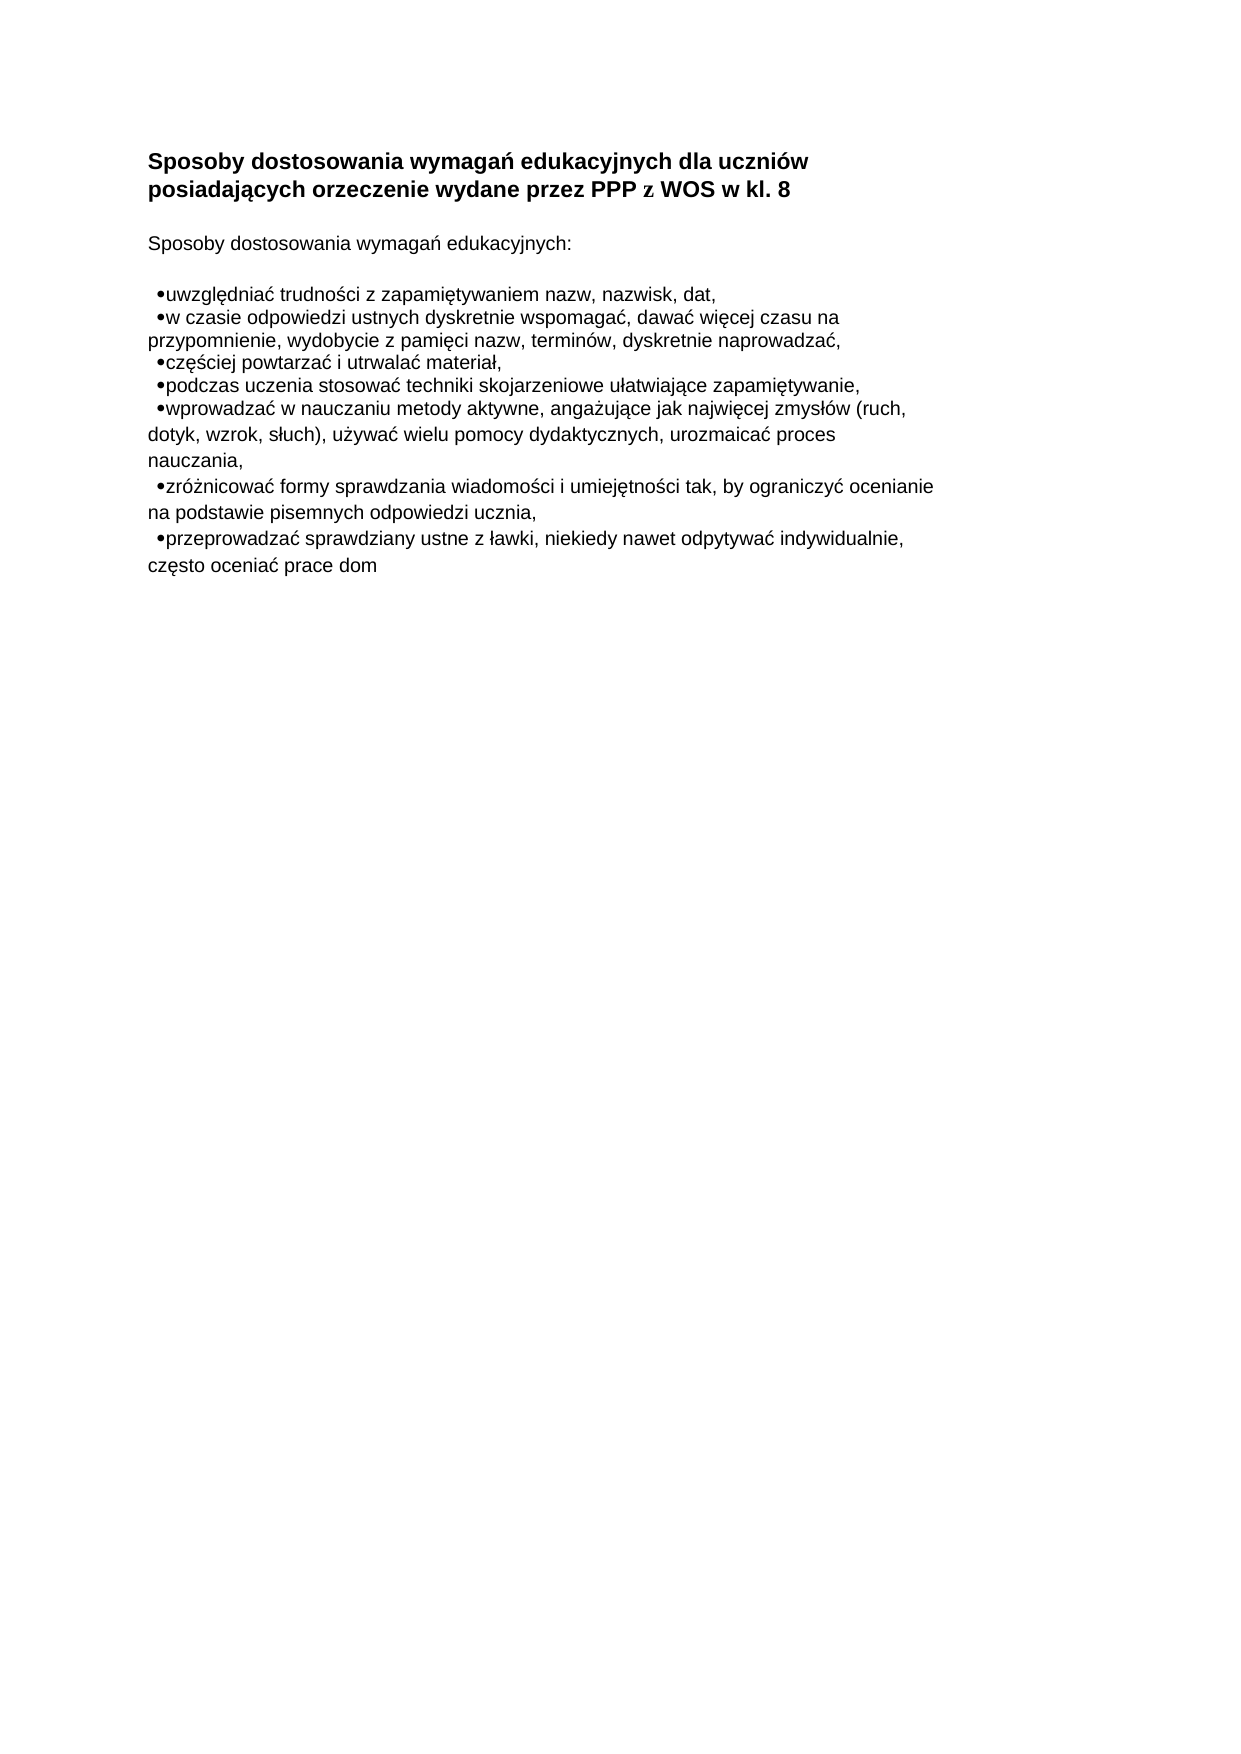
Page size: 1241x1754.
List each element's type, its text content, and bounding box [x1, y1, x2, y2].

text wprowadzać w nauczaniu metody aktywne, angażujące jak najwięcej zmysłów (ruch, dotyk, wzrok, słuch), używać wielu pomocy dydaktycznych, urozmaicać proces nauczania, zróżnicować formy sprawdzania wiadomości i umiejętności tak, by ograniczyć ocenianie na podstawie pisemnych odpowiedzi ucznia, przeprowadzać sprawdziany ustne z ławki, niekiedy nawet odpytywać indywidualnie, często oceniać prace dom [148, 397, 1093, 576]
text Sposoby dostosowania wymagań edukacyjnych dla uczniów posiadających orzeczenie wydane przez PPP z WOS w kl. 8 [148, 148, 1093, 203]
text uwzględniać trudności z zapamiętywaniem nazw, nazwisk, dat, w czasie odpowiedzi ustnych dyskretnie wspomagać, dawać więcej czasu na przypomnienie, wydobycie z pamięci nazw, terminów, dyskretnie naprowadzać, częściej powtarzać i utrwalać materiał, podczas uczenia stosować techniki skojarzeniowe ułatwiające zapamiętywanie, [148, 254, 1093, 397]
text Sposoby dostosowania wymagań edukacyjnych: [148, 203, 1093, 254]
